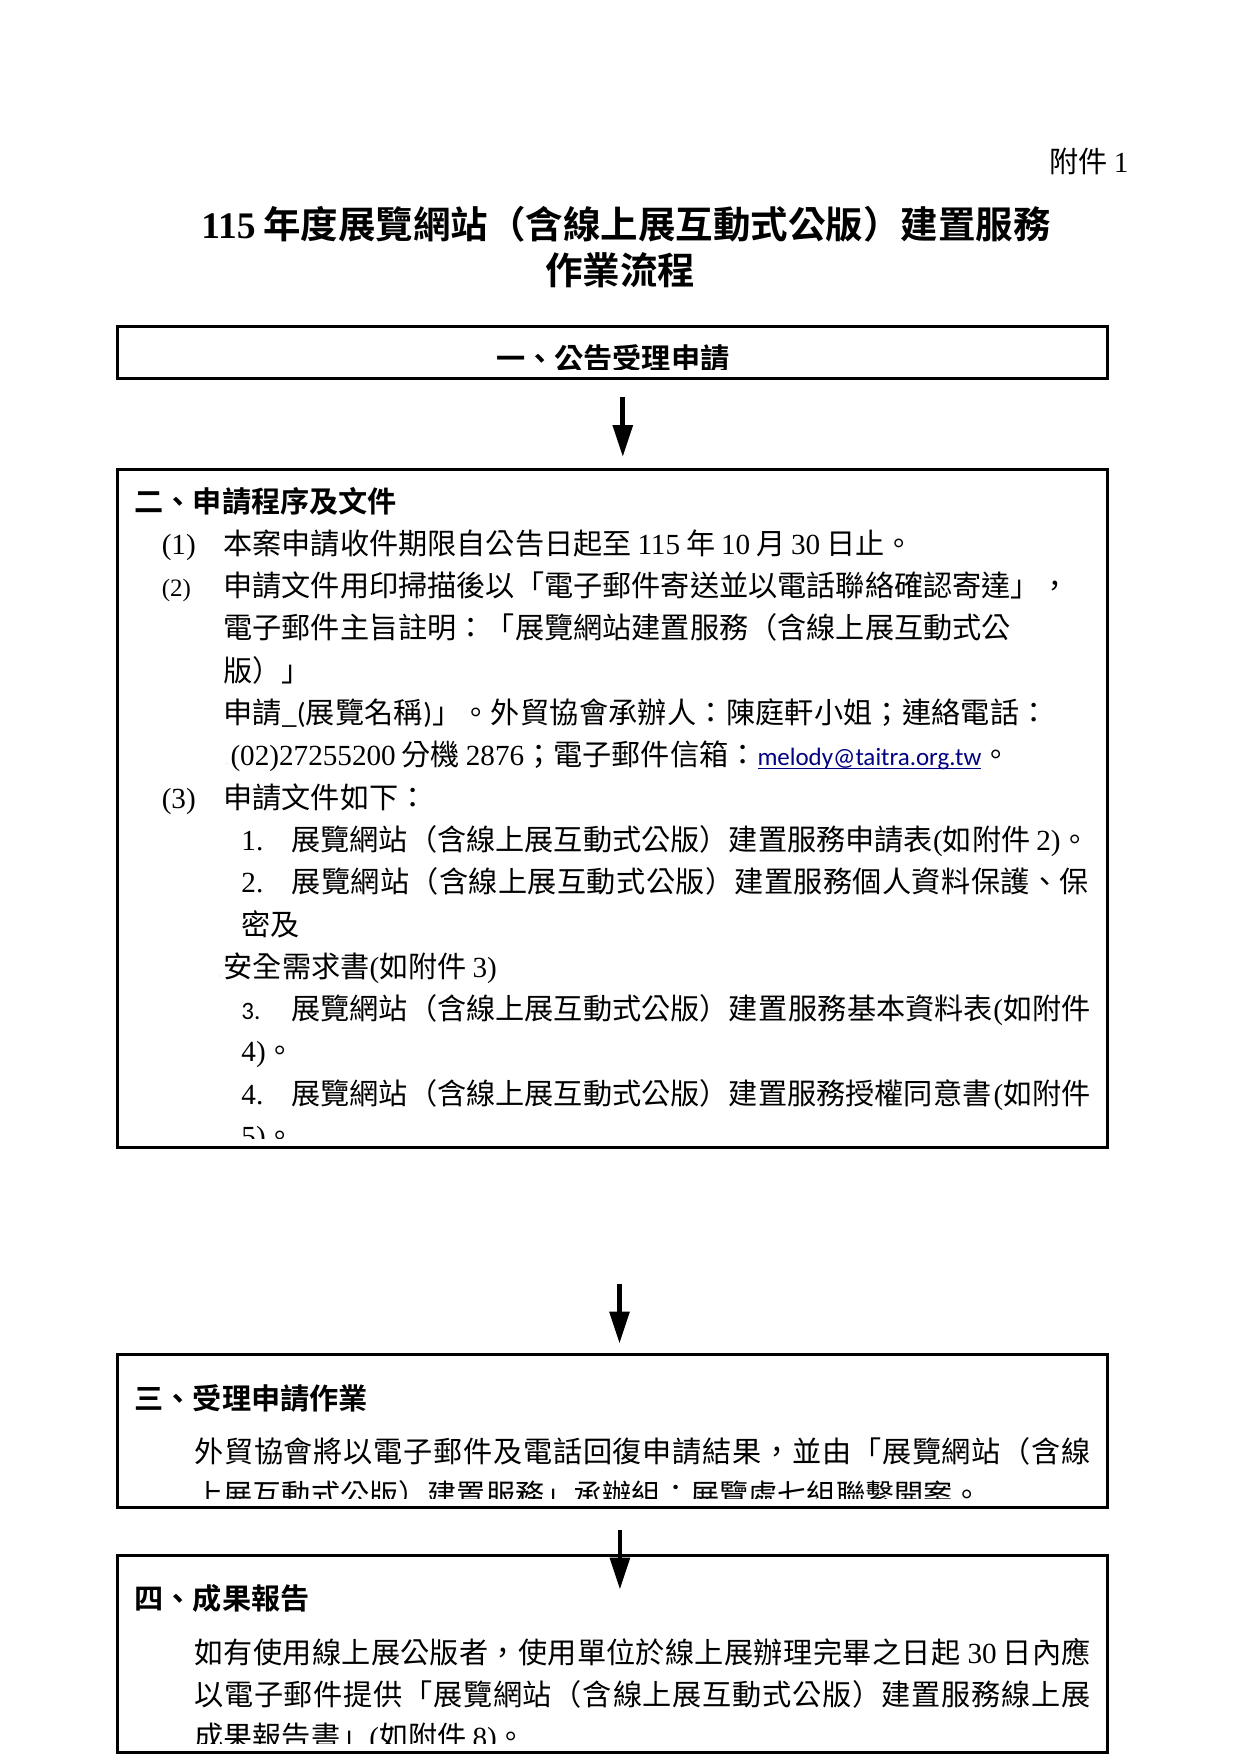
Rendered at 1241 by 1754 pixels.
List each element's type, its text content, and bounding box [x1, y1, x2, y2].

text 四、成果報告 [134, 1576, 1091, 1618]
text 如有使用線上展公版者，使用單位於線上展辦理完畢之日起30日內應以電子郵件提供「展覽網站（含線上展互動式公版）建置服務線上展成果報告書」(如附件8)。 [194, 1629, 1091, 1743]
text 三、受理申請作業 [134, 1375, 1091, 1417]
text 申請_(展覽名稱)」。外貿協會承辦人：陳庭軒小姐；連絡電話： [223, 689, 1091, 732]
text 作業流程 [112, 243, 1128, 295]
subtitle 附件1 [112, 118, 1128, 181]
list 展覽網站（含線上展互動式公版）建置服務授權同意書(如附件5)。 [241, 1070, 1091, 1138]
list 展覽網站（含線上展互動式公版）建置服務個人資料保護、保密及 [241, 859, 1091, 943]
text 電子郵件主旨註明：「展覽網站建置服務（含線上展互動式公版）」 [223, 605, 1091, 689]
text 外貿協會將以電子郵件及電話回復申請結果，並由「展覽網站（含線上展互動式公版）建置服務」承辦組：展覽處七組聯繫開案。 [194, 1429, 1091, 1498]
text 二、申請程序及文件 [134, 478, 1091, 520]
text .(02)27255200分機2876；電子郵件信箱：melody@taitra.org.tw。 [223, 732, 1091, 774]
list 展覽網站（含線上展互動式公版）建置服務基本資料表(如附件4)。 [241, 986, 1091, 1070]
list 申請文件用印掃描後以「電子郵件寄送並以電話聯絡確認寄達」， [162, 563, 1091, 605]
text 115年度展覽網站（含線上展互動式公版）建置服務 [123, 181, 1128, 243]
text 一、公告受理申請 [134, 335, 1091, 369]
text .安全需求書(如附件3) [216, 943, 1091, 986]
list 展覽網站（含線上展互動式公版）建置服務申請表(如附件2)。 [241, 816, 1091, 859]
list 本案申請收件期限自公告日起至115年10月30日止。 [162, 520, 1091, 563]
list 申請文件如下： [162, 774, 1091, 816]
